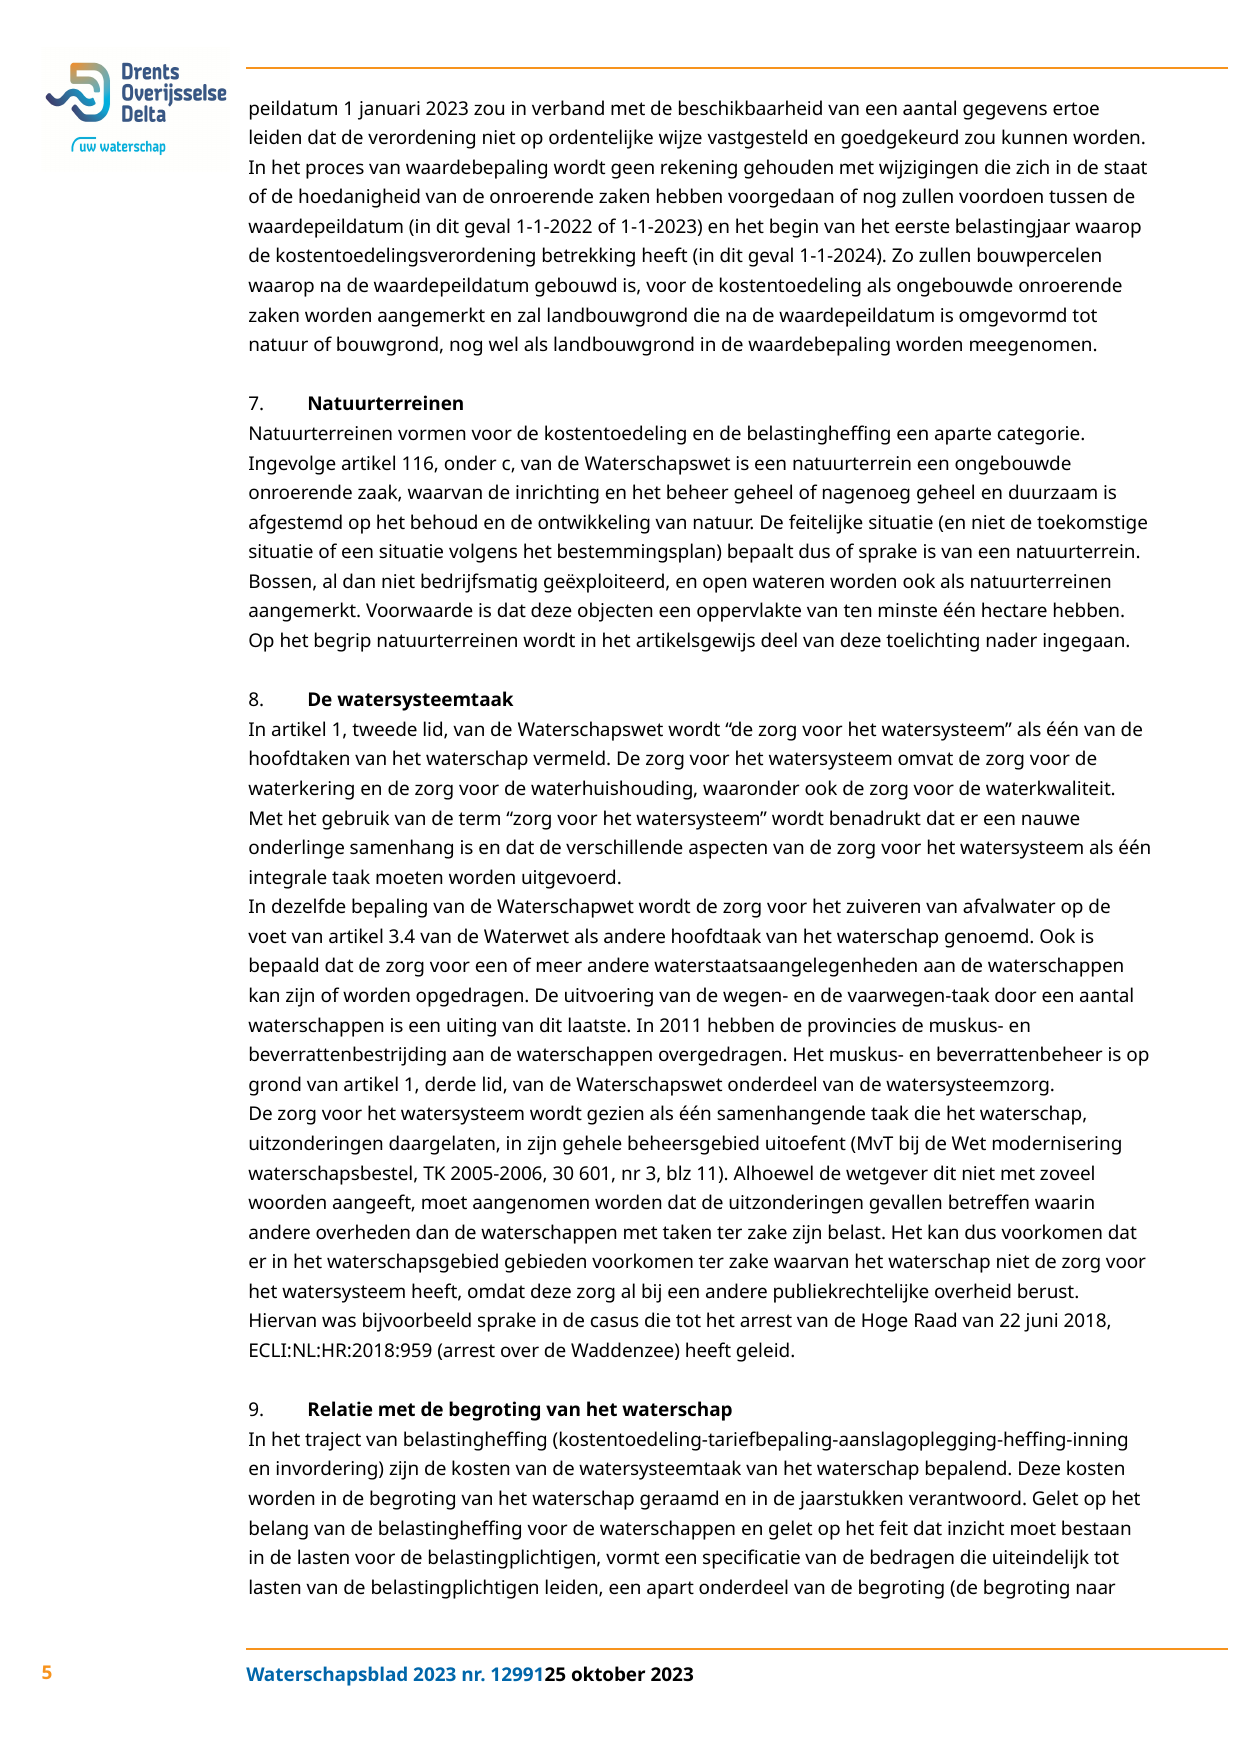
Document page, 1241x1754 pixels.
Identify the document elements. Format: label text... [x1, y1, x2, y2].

list De watersysteemtaak [248, 686, 1152, 712]
list Relatie met de begroting van het waterschap [248, 1396, 1152, 1422]
text In dezelfde bepaling van de Waterschapwet wordt de zorg voor het zuiveren van afvalwater op de voet van artikel 3.4 van de Waterwet als andere hoofdtaak van het waterschap genoemd. Ook is bepaald dat de zorg voor een of meer andere waterstaatsaangelegenheden aan de waterschappen kan zijn of worden opgedragen. De uitvoering van de wegen- en de vaarwegen-taak door een aantal waterschappen is een uiting van dit laatste. In 2011 hebben de provincies de muskus- en beverrattenbestrijding aan de waterschappen overgedragen. Het muskus- en beverrattenbeheer is op grond van artikel 1, derde lid, van de Waterschapswet onderdeel van de watersysteemzorg. [248, 893, 1152, 1097]
text In het traject van belastingheffing (kostentoedeling-tariefbepaling-aanslagoplegging-heffing-inning en invordering) zijn de kosten van de watersysteemtaak van het waterschap bepalend. Deze kosten worden in de begroting van het waterschap geraamd en in de jaarstukken verantwoord. Gelet op het belang van de belastingheffing voor de waterschappen en gelet op het feit dat inzicht moet bestaan in de lasten voor de belastingplichtigen, vormt een specificatie van de bedragen die uiteindelijk tot lasten van de belastingplichtigen leiden, een apart onderdeel van de begroting (de begroting naar [248, 1426, 1152, 1600]
picture [41, 47, 231, 172]
text De zorg voor het watersysteem wordt gezien als één samenhangende taak die het waterschap, uitzonderingen daargelaten, in zijn gehele beheersgebied uitoefent (MvT bij de Wet modernisering waterschapsbestel, TK 2005-2006, 30 601, nr 3, blz 11). Alhoewel de wetgever dit niet met zoveel woorden aangeeft, moet aangenomen worden dat de uitzonderingen gevallen betreffen waarin andere overheden dan de waterschappen met taken ter zake zijn belast. Het kan dus voorkomen dat er in het waterschapsgebied gebieden voorkomen ter zake waarvan het waterschap niet de zorg voor het watersysteem heeft, omdat deze zorg al bij een andere publiekrechtelijke overheid berust. Hiervan was bijvoorbeeld sprake in de casus die tot het arrest van de Hoge Raad van 22 juni 2018, ECLI:NL:HR:2018:959 (arrest over de Waddenzee) heeft geleid. [248, 1101, 1152, 1363]
text In artikel 1, tweede lid, van de Waterschapswet wordt “de zorg voor het watersysteem” als één van de hoofdtaken van het waterschap vermeld. De zorg voor het watersysteem omvat de zorg voor de waterkering en de zorg voor de waterhuishouding, waaronder ook de zorg voor de waterkwaliteit. Met het gebruik van de term “zorg voor het watersysteem” wordt benadrukt dat er een nauwe onderlinge samenhang is en dat de verschillende aspecten van de zorg voor het watersysteem als één integrale taak moeten worden uitgevoerd. [248, 716, 1152, 890]
text peildatum 1 januari 2023 zou in verband met de beschikbaarheid van een aantal gegevens ertoe leiden dat de verordening niet op ordentelijke wijze vastgesteld en goedgekeurd zou kunnen worden. [248, 95, 1152, 150]
text In het proces van waardebepaling wordt geen rekening gehouden met wijzigingen die zich in de staat of de hoedanigheid van de onroerende zaken hebben voorgedaan of nog zullen voordoen tussen de waardepeildatum (in dit geval 1-1-2022 of 1-1-2023) en het begin van het eerste belastingjaar waarop de kostentoedelingsverordening betrekking heeft (in dit geval 1-1-2024). Zo zullen bouwpercelen waarop na de waardepeildatum gebouwd is, voor de kostentoedeling als ongebouwde onroerende zaken worden aangemerkt en zal landbouwgrond die na de waardepeildatum is omgevormd tot natuur of bouwgrond, nog wel als landbouwgrond in de waardebepaling worden meegenomen. [248, 154, 1152, 357]
text Op het begrip natuurterreinen wordt in het artikelsgewijs deel van deze toelichting nader ingegaan. [248, 627, 1152, 653]
list Natuurterreinen [248, 391, 1152, 416]
text Natuurterreinen vormen voor de kostentoedeling en de belastingheffing een aparte categorie. Ingevolge artikel 116, onder c, van de Waterschapswet is een natuurterrein een ongebouwde onroerende zaak, waarvan de inrichting en het beheer geheel of nagenoeg geheel en duurzaam is afgestemd op het behoud en de ontwikkeling van natuur. De feitelijke situatie (en niet de toekomstige situatie of een situatie volgens het bestemmingsplan) bepaalt dus of sprake is van een natuurterrein. Bossen, al dan niet bedrijfsmatig geëxploiteerd, en open wateren worden ook als natuurterreinen aangemerkt. Voorwaarde is dat deze objecten een oppervlakte van ten minste één hectare hebben. [248, 420, 1152, 623]
